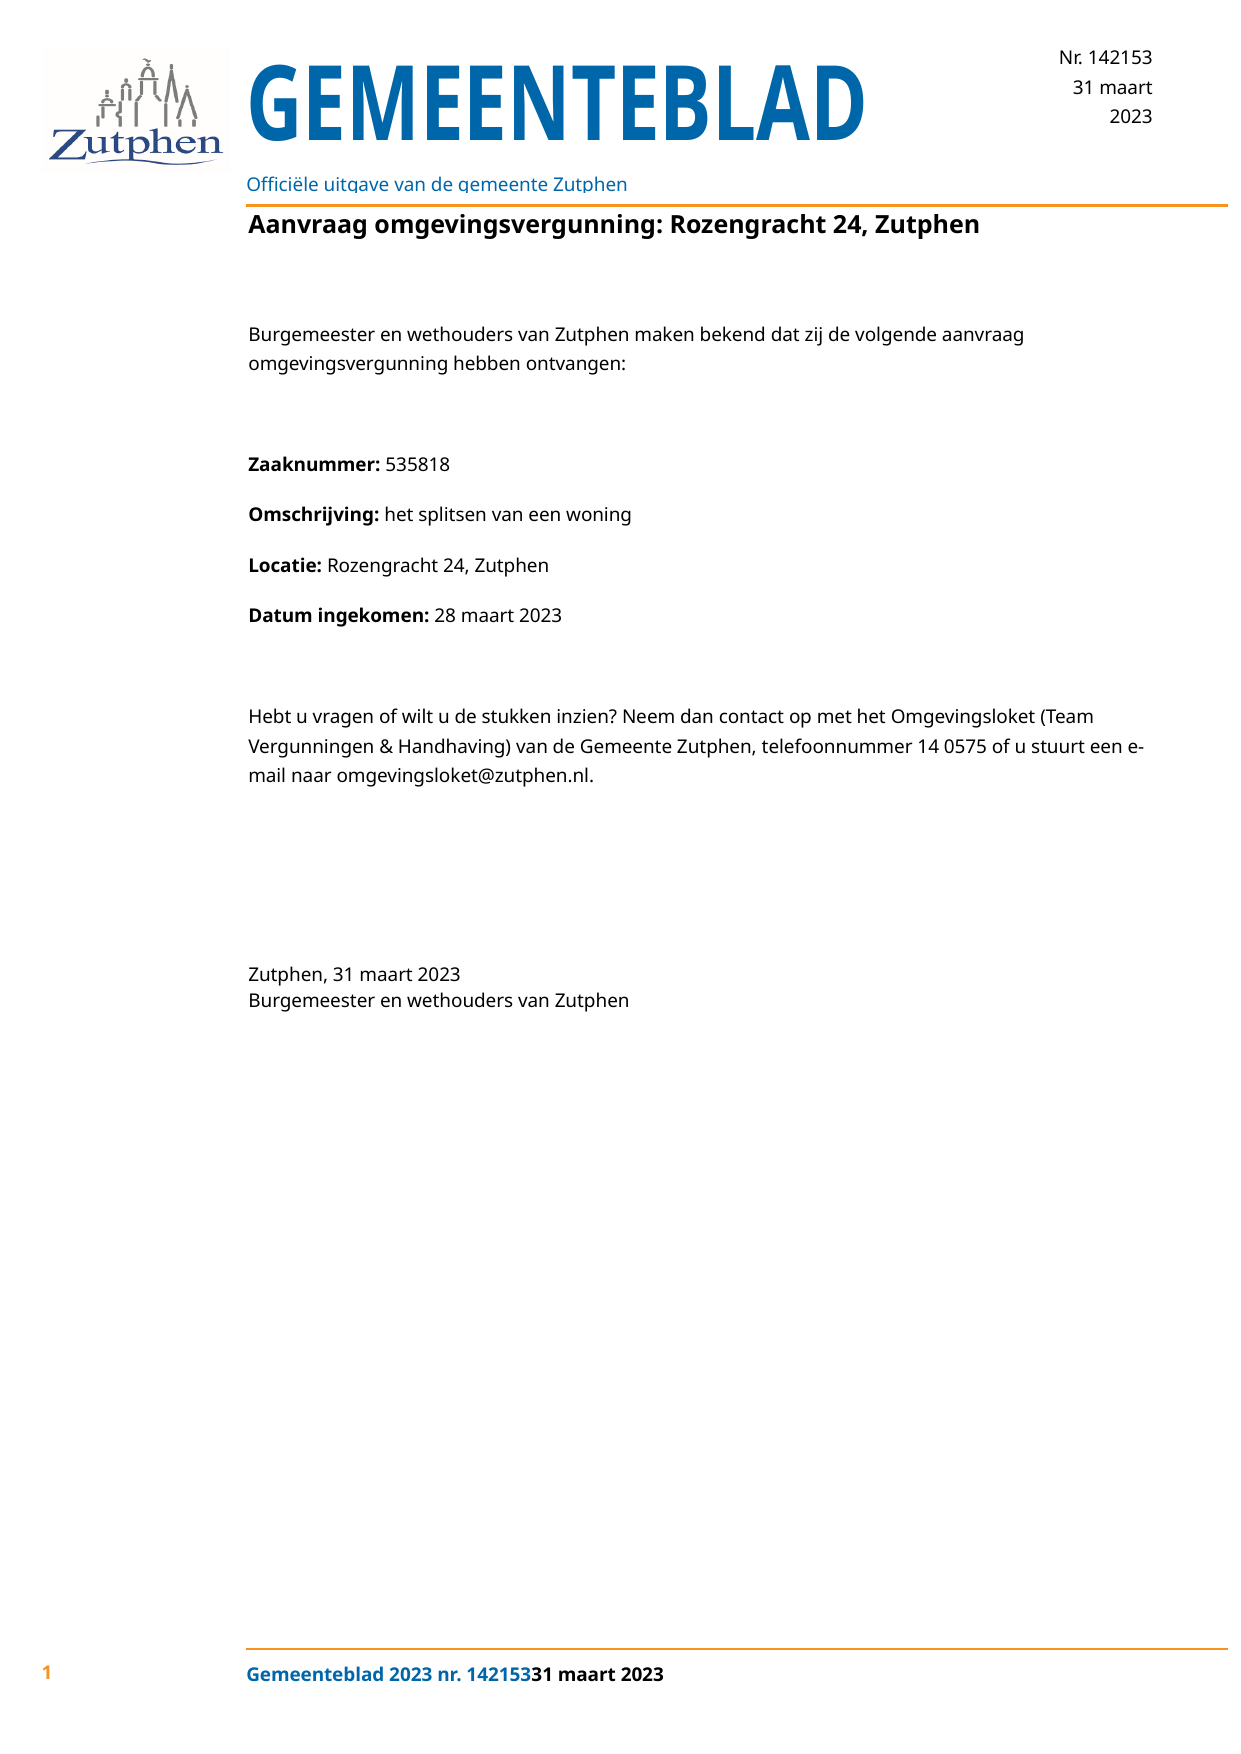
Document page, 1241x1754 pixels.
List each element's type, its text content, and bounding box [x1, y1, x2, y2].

text Zutphen, 31 maart 2023 [248, 961, 1152, 987]
text Omschrijving: het splitsen van een woning [248, 502, 1152, 527]
picture [41, 47, 231, 172]
text Datum ingekomen: 28 maart 2023 [248, 602, 1152, 628]
text Burgemeester en wethouders van Zutphen [248, 987, 1152, 1013]
text Burgemeester en wethouders van Zutphen maken bekend dat zij de volgende aanvraag omgevingsvergunning hebben ontvangen: [248, 321, 1152, 376]
text Aanvraag omgevingsvergunning: Rozengracht 24, Zutphen [248, 207, 1152, 241]
text Hebt u vragen of wilt u de stukken inzien? Neem dan contact op met het Omgevingsloket (Team Vergunningen & Handhaving) van de Gemeente Zutphen, telefoonnummer 14 0575 of u stuurt een e-mail naar omgevingsloket@zutphen.nl. [248, 703, 1152, 788]
text Zaaknummer: 535818 [248, 451, 1152, 477]
text Locatie: Rozengracht 24, Zutphen [248, 552, 1152, 578]
